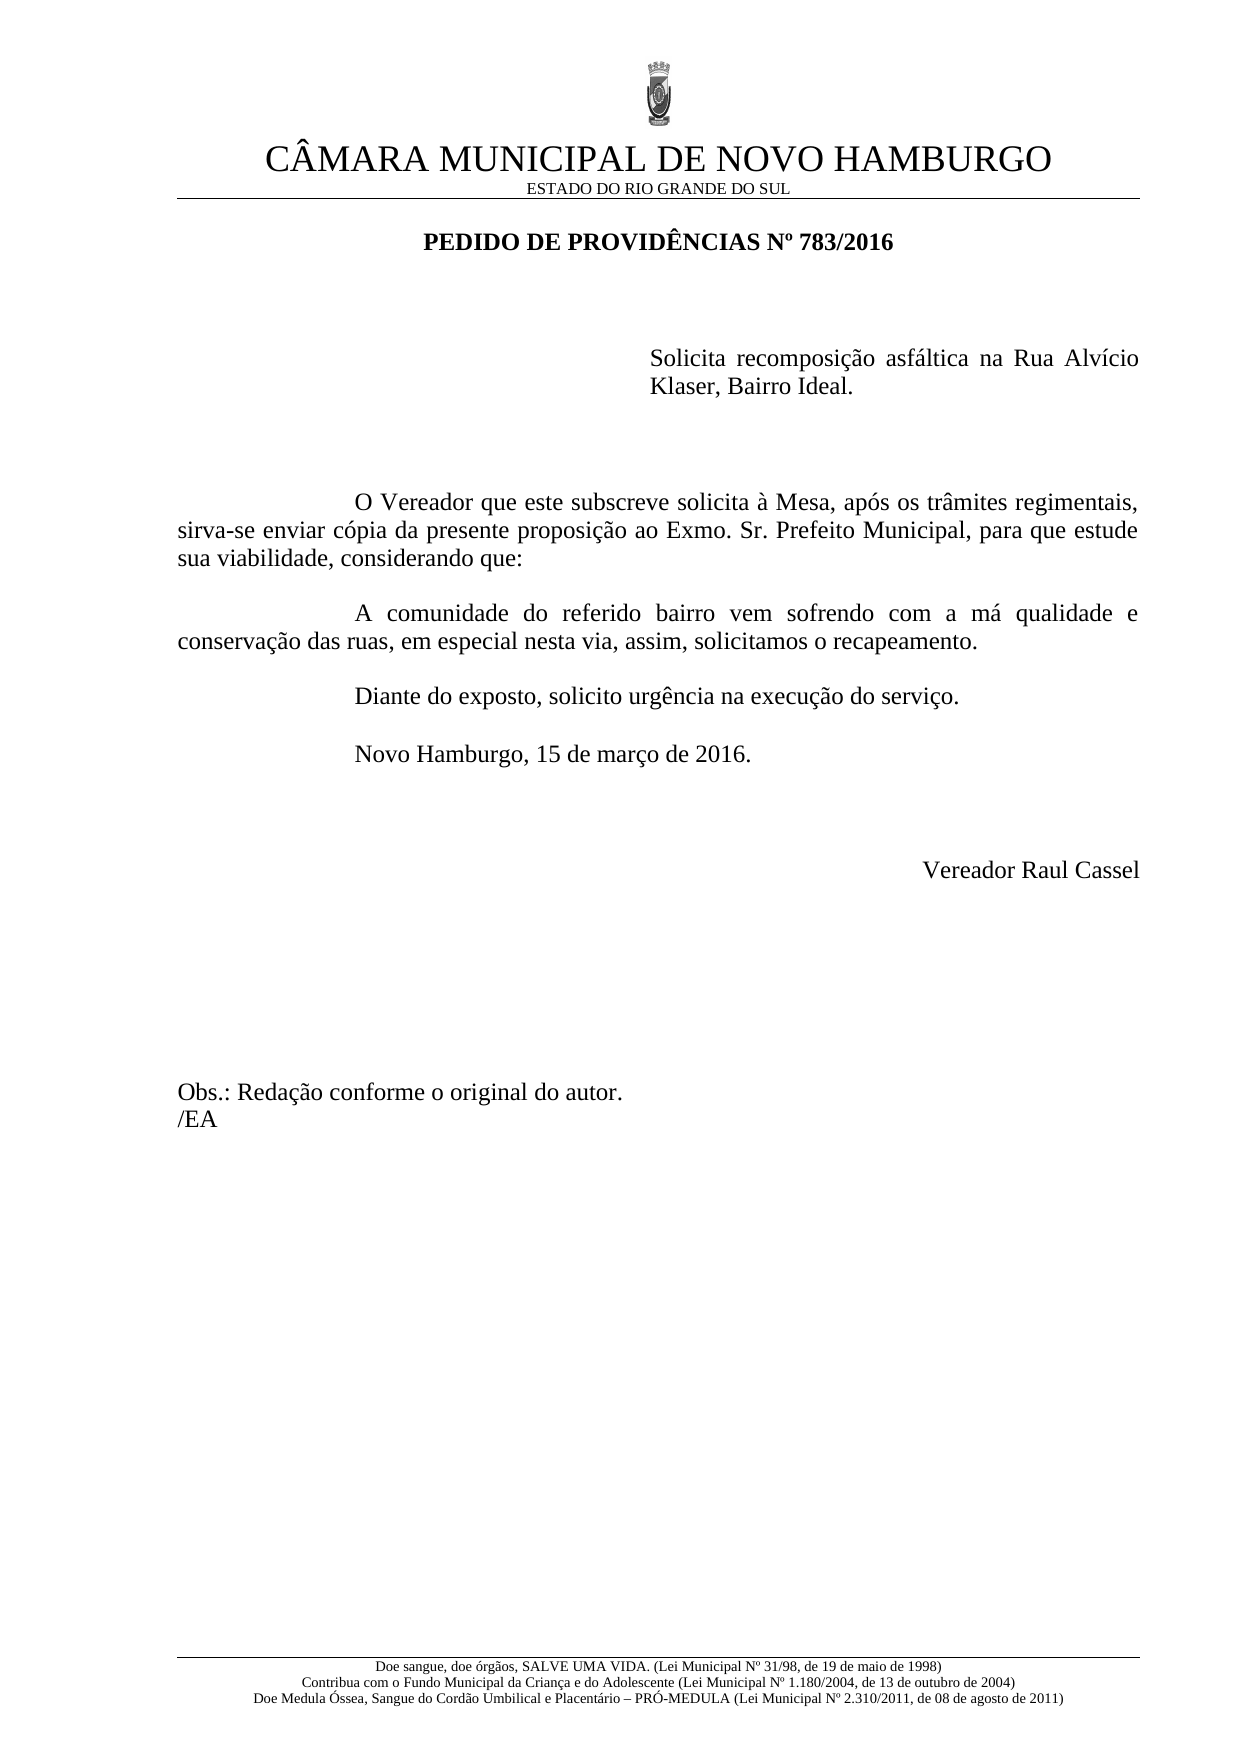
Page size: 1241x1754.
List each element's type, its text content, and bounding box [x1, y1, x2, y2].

text O Vereador que este subscreve solicita à Mesa, após os trâmites regimentais, sirva-se enviar cópia da presente proposição ao Exmo. Sr. Prefeito Municipal, para que estude sua viabilidade, considerando que: [177, 488, 1140, 572]
text Novo Hamburgo, 15 de março de 2016. [177, 740, 1140, 767]
text A comunidade do referido bairro vem sofrendo com a má qualidade e conservação das ruas, em especial nesta via, assim, solicitamos o recapeamento. [177, 599, 1140, 655]
text Obs.: Redação conforme o original do autor. [177, 1078, 1140, 1105]
text /EA [177, 1105, 1140, 1133]
text Solicita recomposição asfáltica na Rua Alvício Klaser, Bairro Ideal. [649, 344, 1140, 400]
text Diante do exposto, solicito urgência na execução do serviço. [177, 682, 1140, 710]
text PEDIDO DE PROVIDÊNCIAS Nº 783/2016 [177, 228, 1140, 256]
text Vereador Raul Cassel [177, 856, 1140, 884]
